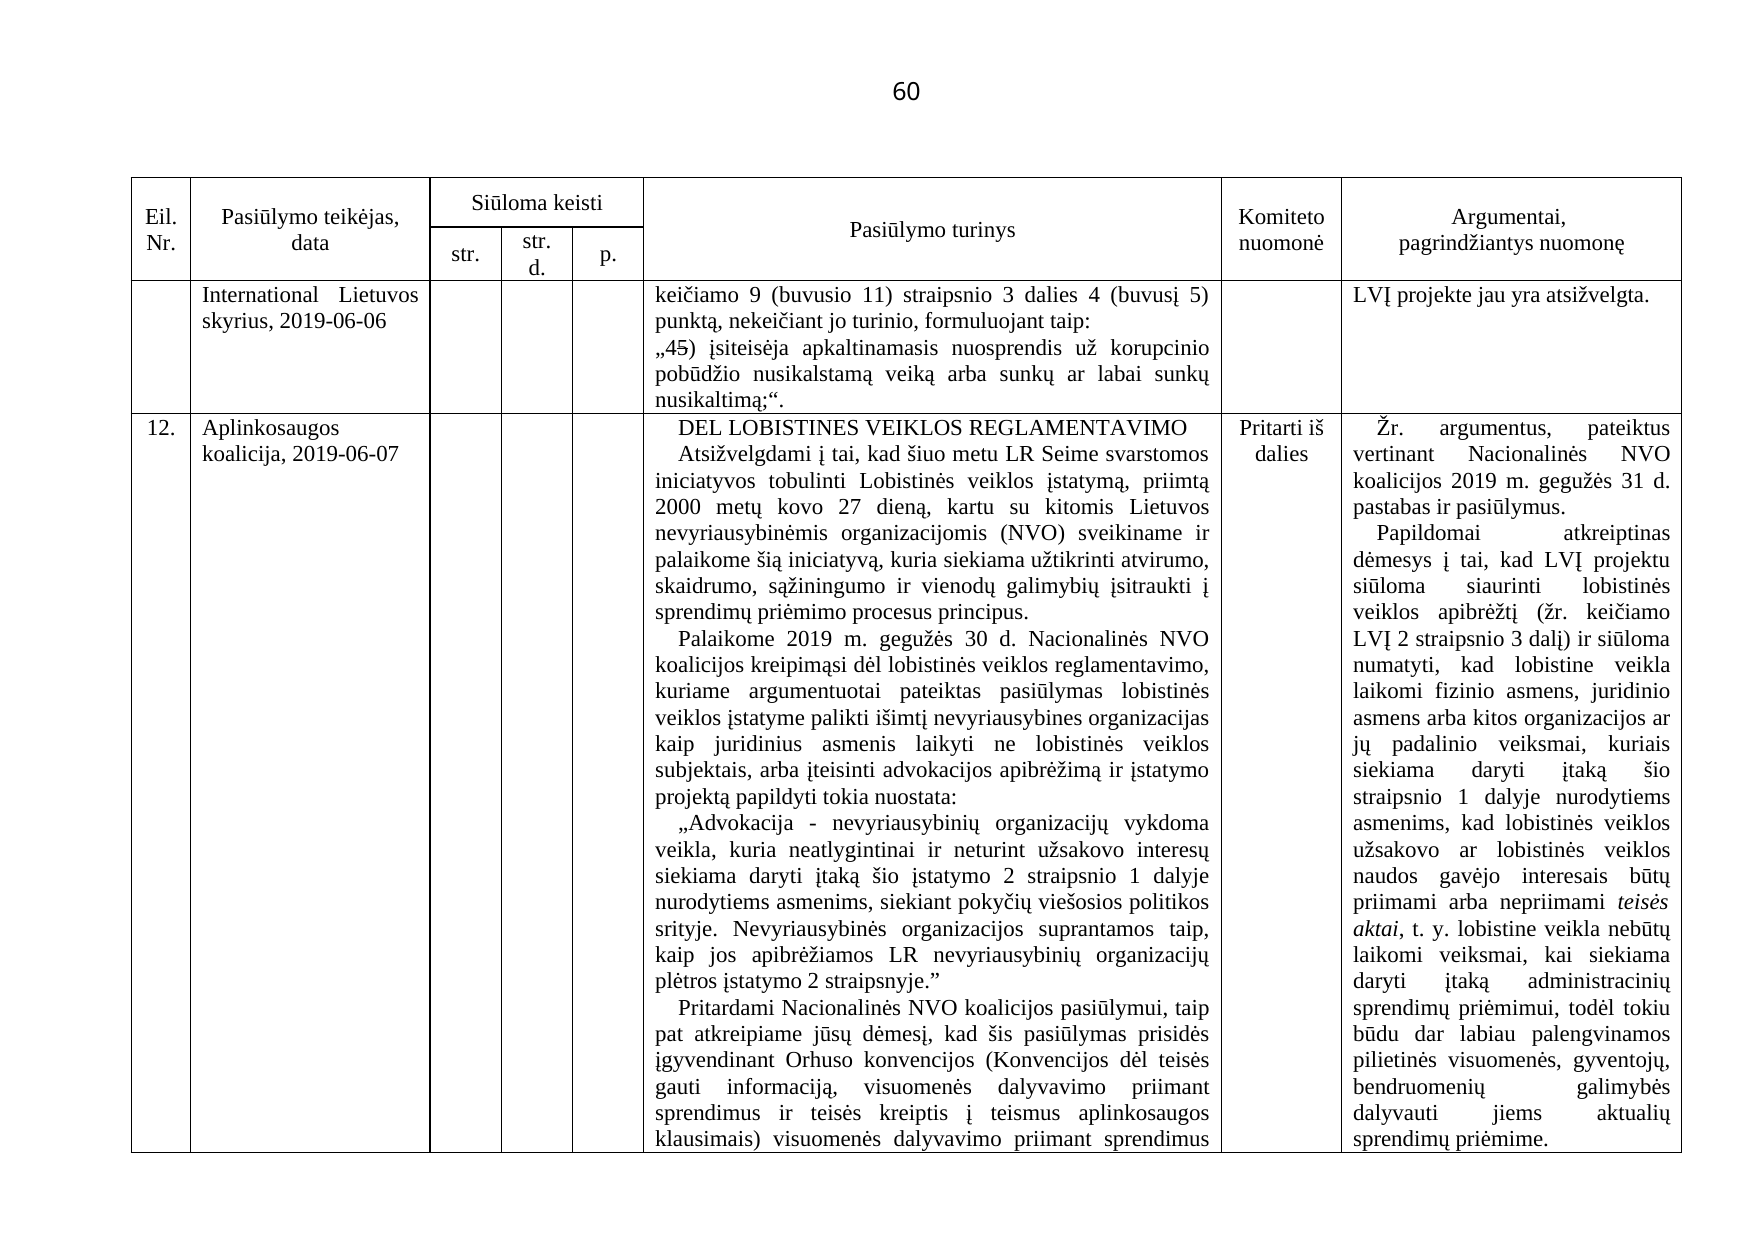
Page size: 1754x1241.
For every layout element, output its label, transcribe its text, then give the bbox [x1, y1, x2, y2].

table_header Pasiūlymo turinys [644, 178, 1221, 280]
table_cell Pritarti iš dalies [1222, 414, 1341, 1152]
table_cell [431, 414, 501, 1152]
table_cell Aplinkosaugos koalicija, 2019-06-07 [191, 414, 429, 1152]
table_cell [502, 414, 572, 1152]
table_cell [1222, 281, 1341, 413]
table_header Argumentai, pagrindžiantys nuomonę [1342, 178, 1681, 280]
table_cell [132, 281, 190, 413]
table_header Siūloma keisti [431, 178, 643, 226]
table_cell str. [431, 228, 501, 280]
table_cell 12. [132, 414, 190, 1152]
table_cell LVĮ projekte jau yra atsižvelgta. [1342, 281, 1681, 413]
table_cell [431, 281, 501, 413]
table_cell DEL LOBISTINES VEIKLOS REGLAMENTAVIMO Atsižvelgdami į tai, kad šiuo metu LR Seime svarstomos iniciatyvos tobulinti Lobistinės veiklos įstatymą, priimtą 2000 metų kovo 27 dieną, kartu su kitomis Lietuvos nevyriausybinėmis organizacijomis (NVO) sveikiname ir palaikome šią iniciatyvą, kuria siekiama užtikrinti atvirumo, skaidrumo, sąžiningumo ir vienodų galimybių įsitraukti į sprendimų priėmimo procesus principus. Palaikome 2019 m. gegužės 30 d. Nacionalinės NVO koalicijos kreipimąsi dėl lobistinės veiklos reglamentavimo, kuriame argumentuotai pateiktas pasiūlymas lobistinės veiklos įstatyme palikti išimtį nevyriausybines organizacijas kaip juridinius asmenis laikyti ne lobistinės veiklos subjektais, arba įteisinti advokacijos apibrėžimą ir įstatymo projektą papildyti tokia nuostata: „Advokacija - nevyriausybinių organizacijų vykdoma veikla, kuria neatlygintinai ir neturint užsakovo interesų siekiama daryti įtaką šio įstatymo 2 straipsnio 1 dalyje nurodytiems asmenims, siekiant pokyčių viešosios politikos srityje. Nevyriausybinės organizacijos suprantamos taip, kaip jos apibrėžiamos LR nevyriausybinių organizacijų plėtros įstatymo 2 straipsnyje.” Pritardami Nacionalinės NVO koalicijos pasiūlymui, taip pat atkreipiame jūsų dėmesį, kad šis pasiūlymas prisidės įgyvendinant Orhuso konvencijos (Konvencijos dėl teisės gauti informaciją, visuomenės dalyvavimo priimant sprendimus ir teisės kreiptis į teismus aplinkosaugos klausimais) visuomenės dalyvavimo priimant sprendimus [644, 414, 1221, 1152]
table_cell Žr. argumentus, pateiktus vertinant Nacionalinės NVO koalicijos 2019 m. gegužės 31 d. pastabas ir pasiūlymus. Papildomai atkreiptinas dėmesys į tai, kad LVĮ projektu siūloma siaurinti lobistinės veiklos apibrėžtį (žr. keičiamo LVĮ 2 straipsnio 3 dalį) ir siūloma numatyti, kad lobistine veikla laikomi fizinio asmens, juridinio asmens arba kitos organizacijos ar jų padalinio veiksmai, kuriais siekiama daryti įtaką šio straipsnio 1 dalyje nurodytiems asmenims, kad lobistinės veiklos užsakovo ar lobistinės veiklos naudos gavėjo interesais būtų priimami arba nepriimami teisės aktai, t. y. lobistine veikla nebūtų laikomi veiksmai, kai siekiama daryti įtaką administracinių sprendimų priėmimui, todėl tokiu būdu dar labiau palengvinamos pilietinės visuomenės, gyventojų, bendruomenių galimybės dalyvauti jiems aktualių sprendimų priėmime. [1342, 414, 1681, 1152]
table_header Eil. Nr. [132, 178, 190, 280]
table_header Pasiūlymo teikėjas, data [191, 178, 429, 280]
table_cell [573, 414, 643, 1152]
table_cell str. d. [502, 228, 572, 280]
table_cell [573, 281, 643, 413]
table_cell keičiamo 9 (buvusio 11) straipsnio 3 dalies 4 (buvusį 5) punktą, nekeičiant jo turinio, formuluojant taip: „45) įsiteisėja apkaltinamasis nuosprendis už korupcinio pobūdžio nusikalstamą veiką arba sunkų ar labai sunkų nusikaltimą;“. [644, 281, 1221, 413]
table_header Komiteto nuomonė [1222, 178, 1341, 280]
table_cell p. [573, 228, 643, 280]
table_cell International Lietuvos skyrius, 2019-06-06 [191, 281, 429, 413]
table_cell [502, 281, 572, 413]
